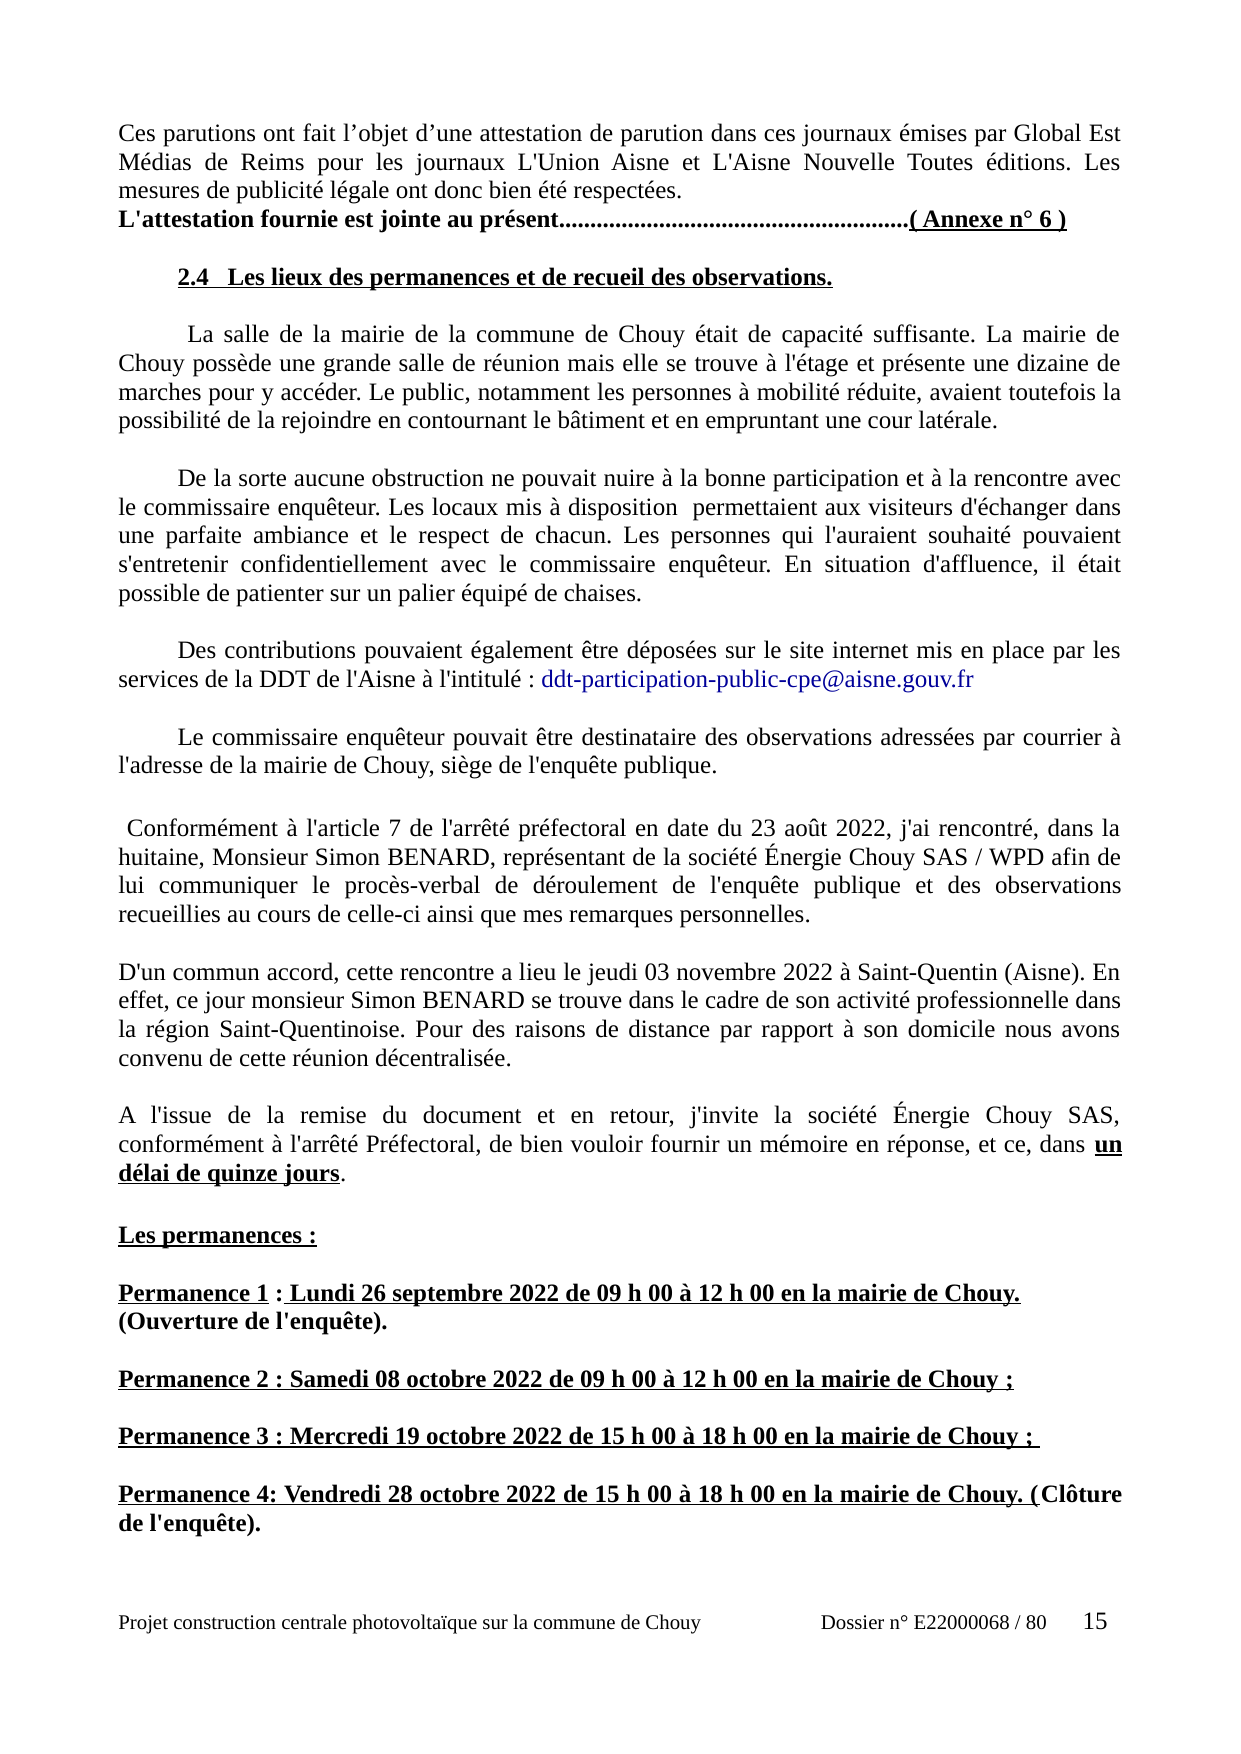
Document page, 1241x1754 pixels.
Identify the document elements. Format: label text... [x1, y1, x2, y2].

list L'attestation fournie est jointe au présent........................................................( Annexe n° 6 ) [118, 204, 1122, 233]
text A l'issue de la remise du document et en retour, j'invite la société Énergie Chouy SAS, conformément à l'arrêté Préfectoral, de bien vouloir fournir un mémoire en réponse, et ce, dans un délai de quinze jours. [118, 1100, 1122, 1187]
list Ces parutions ont fait l’objet d’une attestation de parution dans ces journaux émises par Global Est Médias de Reims pour les journaux L'Union Aisne et L'Aisne Nouvelle Toutes éditions. Les mesures de publicité légale ont donc bien été respectées. [118, 118, 1122, 204]
text Le commissaire enquêteur pouvait être destinataire des observations adressées par courrier à l'adresse de la mairie de Chouy, siège de l'enquête publique. [118, 722, 1122, 779]
text Permanence 2 : Samedi 08 octobre 2022 de 09 h 00 à 12 h 00 en la mairie de Chouy ; [118, 1364, 1122, 1393]
text D'un commun accord, cette rencontre a lieu le jeudi 03 novembre 2022 à Saint-Quentin (Aisne). En effet, ce jour monsieur Simon BENARD se trouve dans le cadre de son activité professionnelle dans la région Saint-Quentinoise. Pour des raisons de distance par rapport à son domicile nous avons convenu de cette réunion décentralisée. [118, 957, 1122, 1072]
text Les permanences : [118, 1220, 1122, 1249]
text Permanence 4: Vendredi 28 octobre 2022 de 15 h 00 à 18 h 00 en la mairie de Chouy. (Clôture de l'enquête). [118, 1479, 1122, 1536]
text Des contributions pouvaient également être déposées sur le site internet mis en place par les services de la DDT de l'Aisne à l'intitulé : ddt-participation-public-cpe@aisne.gouv.fr [118, 636, 1122, 693]
text La salle de la mairie de la commune de Chouy était de capacité suffisante. La mairie de Chouy possède une grande salle de réunion mais elle se trouve à l'étage et présente une dizaine de marches pour y accéder. Le public, notamment les personnes à mobilité réduite, avaient toutefois la possibilité de la rejoindre en contournant le bâtiment et en empruntant une cour latérale. [118, 319, 1122, 434]
text Permanence 3 : Mercredi 19 octobre 2022 de 15 h 00 à 18 h 00 en la mairie de Chouy ; [118, 1421, 1122, 1450]
text De la sorte aucune obstruction ne pouvait nuire à la bonne participation et à la rencontre avec le commissaire enquêteur. Les locaux mis à disposition permettaient aux visiteurs d'échanger dans une parfaite ambiance et le respect de chacun. Les personnes qui l'auraient souhaité pouvaient s'entretenir confidentiellement avec le commissaire enquêteur. En situation d'affluence, il était possible de patienter sur un palier équipé de chaises. [118, 463, 1122, 607]
text 2.4 Les lieux des permanences et de recueil des observations. [118, 262, 1122, 291]
text Conformément à l'article 7 de l'arrêté préfectoral en date du 23 août 2022, j'ai rencontré, dans la huitaine, Monsieur Simon BENARD, représentant de la société Énergie Chouy SAS / WPD afin de lui communiquer le procès-verbal de déroulement de l'enquête publique et des observations recueillies au cours de celle-ci ainsi que mes remarques personnelles. [118, 813, 1122, 928]
text Permanence 1 : Lundi 26 septembre 2022 de 09 h 00 à 12 h 00 en la mairie de Chouy. (Ouverture de l'enquête). [118, 1278, 1122, 1335]
